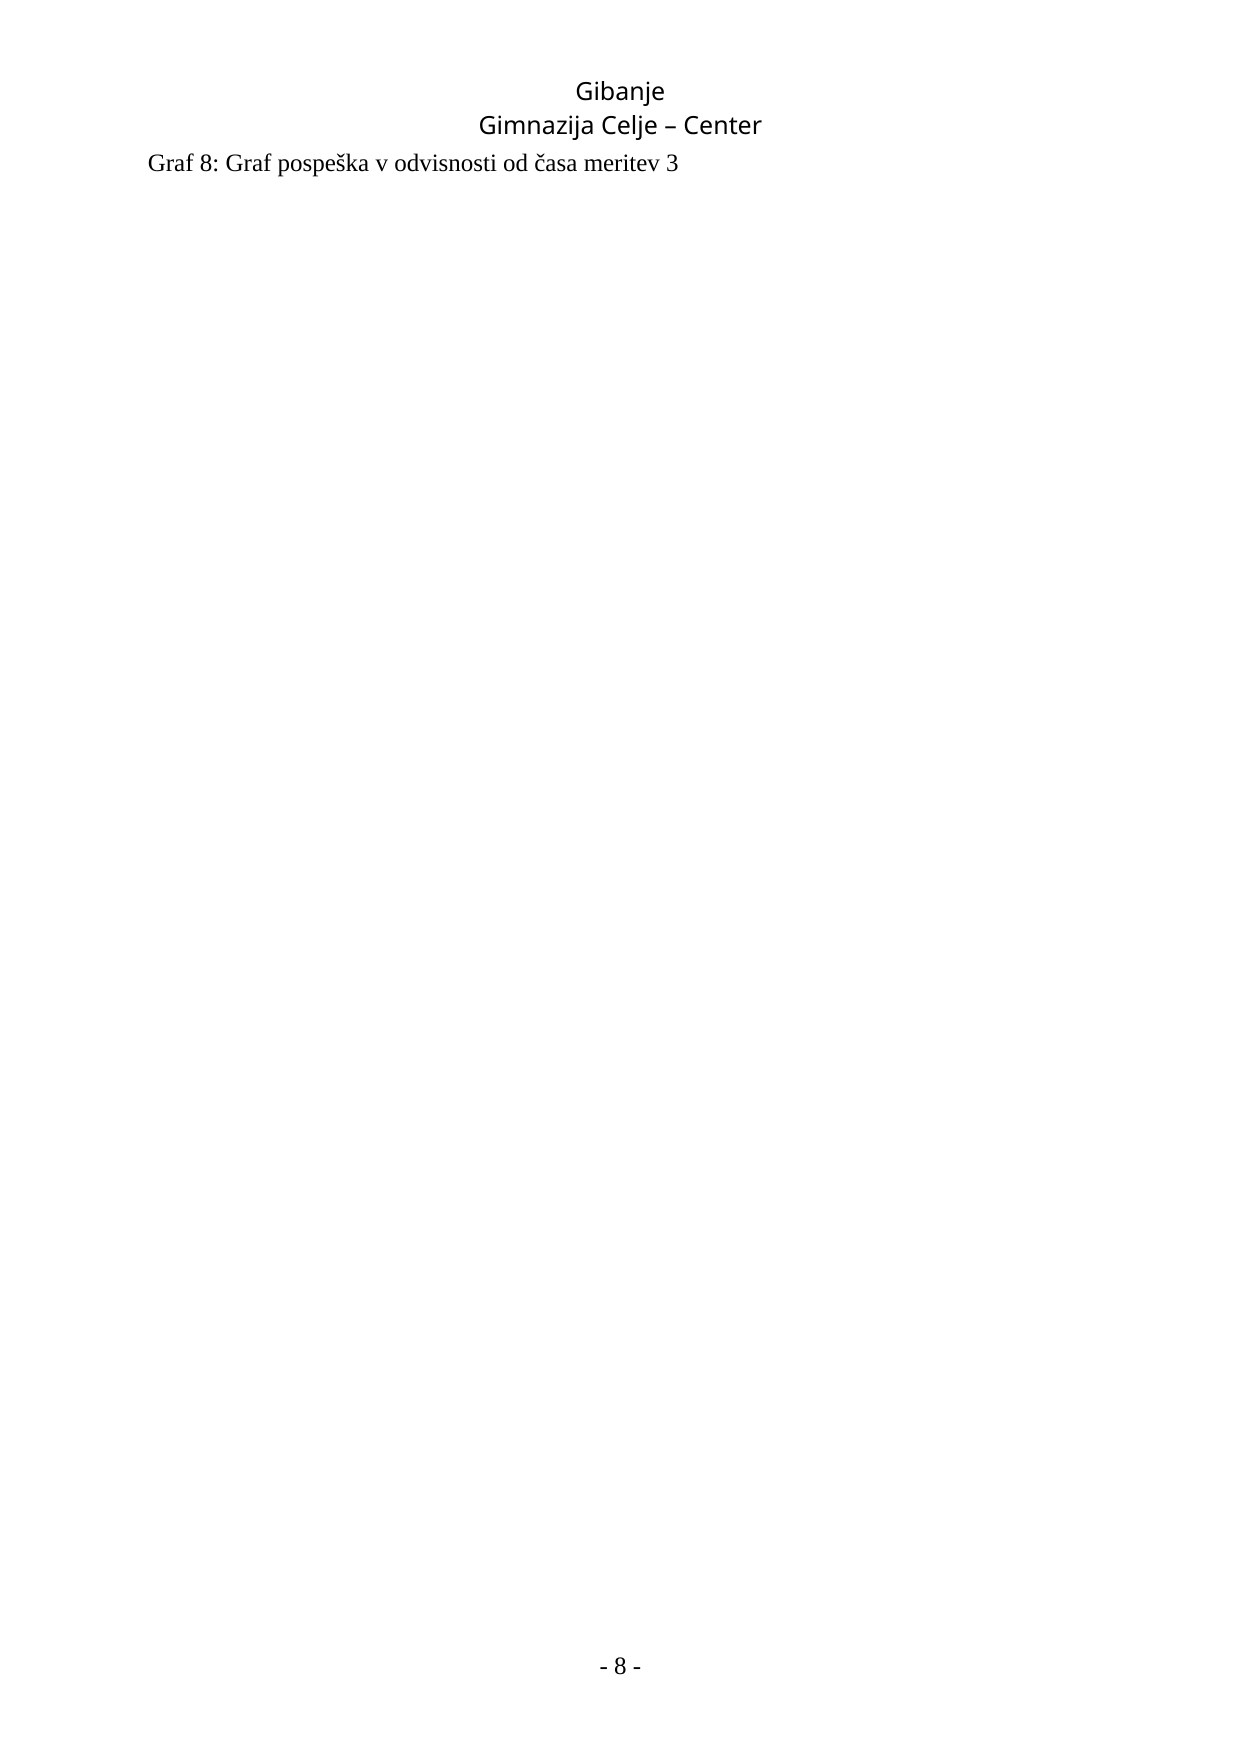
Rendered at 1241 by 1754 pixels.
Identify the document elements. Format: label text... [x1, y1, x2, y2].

text Graf 8: Graf pospeška v odvisnosti od časa meritev 3 [148, 148, 1093, 176]
